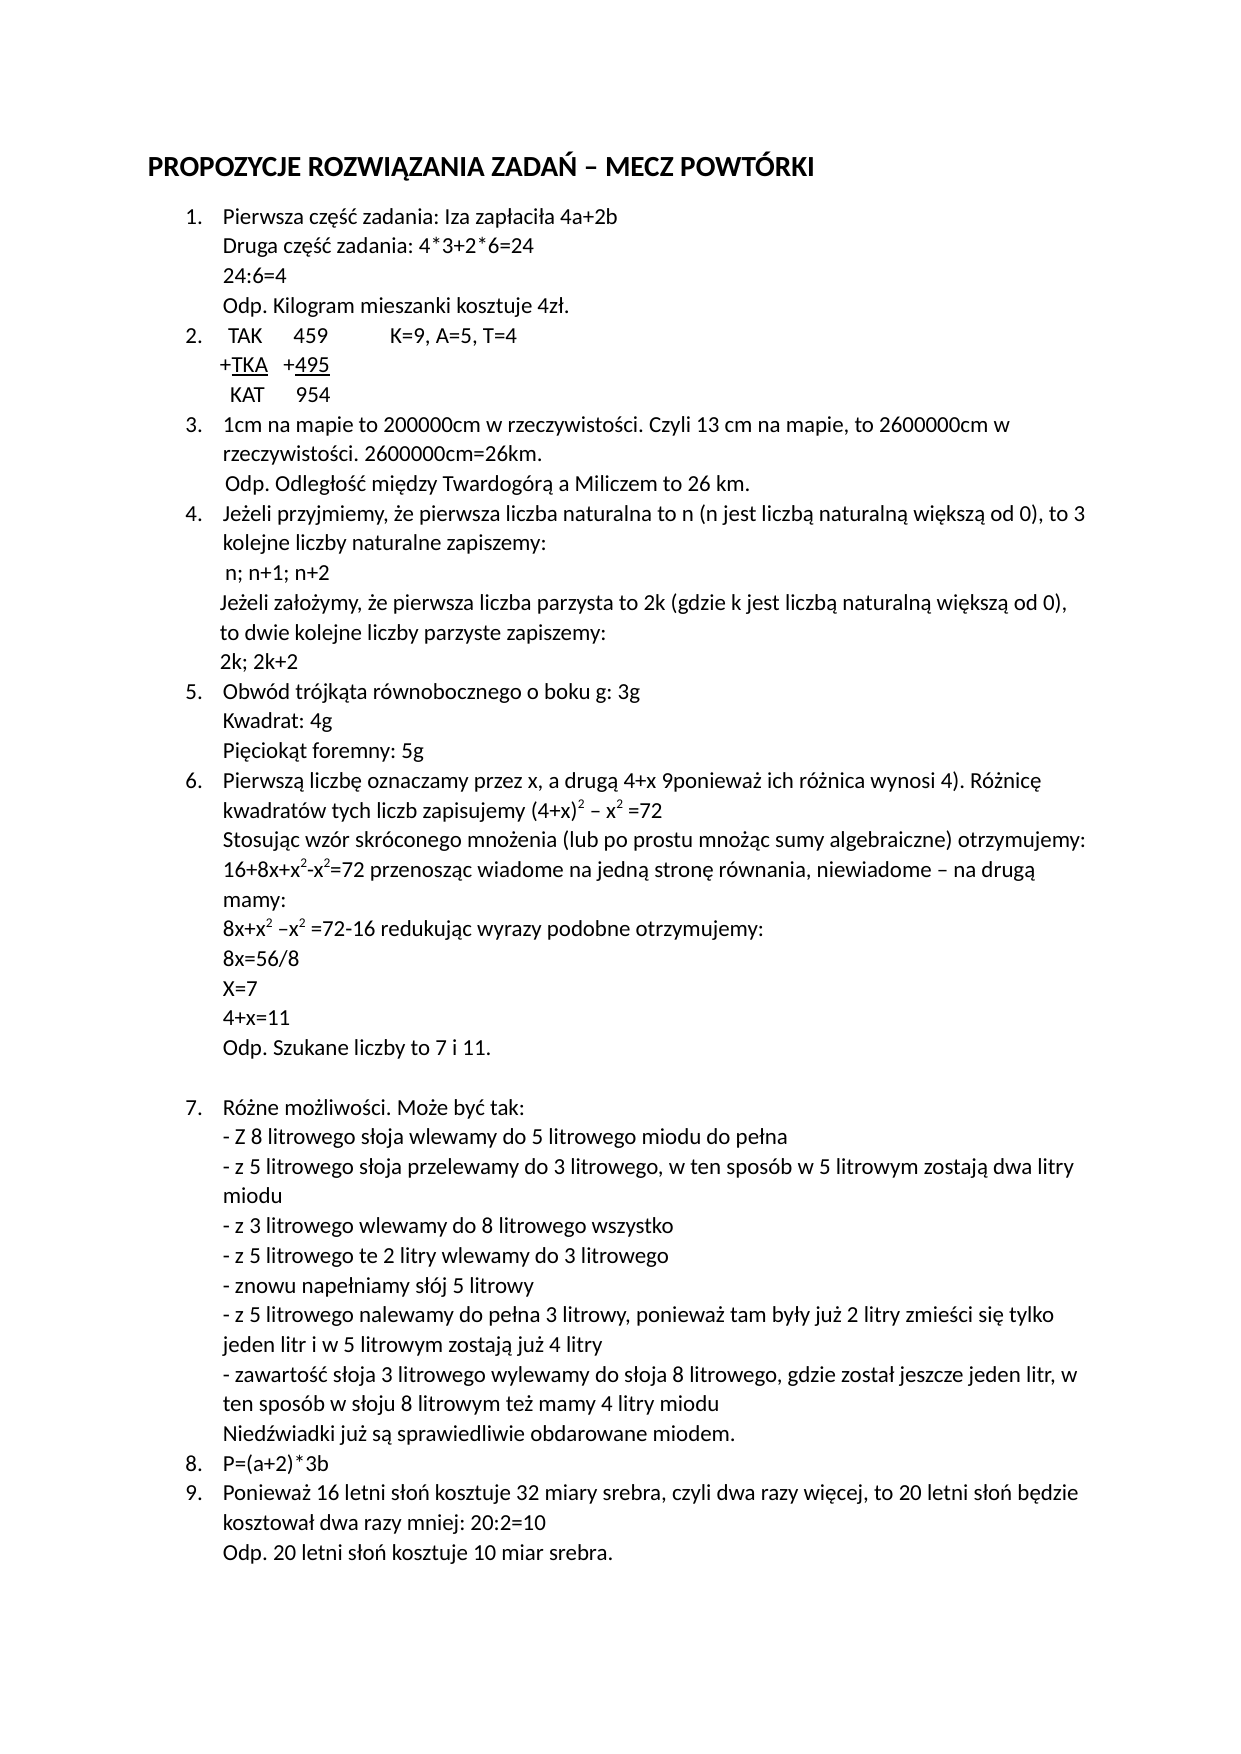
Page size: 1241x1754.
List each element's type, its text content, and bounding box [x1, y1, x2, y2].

list - z 5 litrowego nalewamy do pełna 3 litrowy, ponieważ tam były już 2 litry zmieści się tylko jeden litr i w 5 litrowym zostają już 4 litry [223, 1300, 1093, 1358]
list Odp. Kilogram mieszanki kosztuje 4zł. [223, 291, 1093, 319]
list P=(a+2)*3b [185, 1449, 1093, 1477]
list 2k; 2k+2 [148, 647, 1093, 675]
list +TKA +495 [148, 350, 1093, 378]
list Stosując wzór skróconego mnożenia (lub po prostu mnożąc sumy algebraiczne) otrzymujemy: [223, 825, 1093, 853]
list - Z 8 litrowego słoja wlewamy do 5 litrowego miodu do pełna [223, 1122, 1093, 1150]
list n; n+1; n+2 [148, 558, 1093, 586]
list 8x+x2 –x2 =72-16 redukując wyrazy podobne otrzymujemy: [223, 914, 1093, 942]
list Pierwszą liczbę oznaczamy przez x, a drugą 4+x 9ponieważ ich różnica wynosi 4). Różnicę kwadratów tych liczb zapisujemy (4+x)2 – x2 =72 [185, 766, 1093, 824]
list Druga część zadania: 4*3+2*6=24 [223, 232, 1093, 260]
list Odp. 20 letni słoń kosztuje 10 miar srebra. [185, 1538, 1093, 1566]
list Odp. Szukane liczby to 7 i 11. [223, 1033, 1093, 1061]
list KAT 954 [148, 380, 1093, 408]
list Pierwsza część zadania: Iza zapłaciła 4a+2b [185, 202, 1093, 230]
list 4+x=11 [223, 1003, 1093, 1032]
list Ponieważ 16 letni słoń kosztuje 32 miary srebra, czyli dwa razy więcej, to 20 letni słoń będzie kosztował dwa razy mniej: 20:2=10 [185, 1478, 1093, 1536]
list to dwie kolejne liczby parzyste zapiszemy: [148, 618, 1093, 646]
list Obwód trójkąta równobocznego o boku g: 3g [185, 677, 1093, 705]
list Kwadrat: 4g [223, 707, 1093, 735]
list 8x=56/8 [223, 944, 1093, 972]
list Różne możliwości. Może być tak: [185, 1093, 1093, 1121]
list Odp. Odległość między Twardogórą a Miliczem to 26 km. [148, 469, 1093, 497]
list 16+8x+x2-x2=72 przenosząc wiadome na jedną stronę równania, niewiadome – na drugą mamy: [223, 855, 1093, 913]
list 1cm na mapie to 200000cm w rzeczywistości. Czyli 13 cm na mapie, to 2600000cm w rzeczywistości. 2600000cm=26km. [185, 410, 1093, 467]
list Jeżeli przyjmiemy, że pierwsza liczba naturalna to n (n jest liczbą naturalną większą od 0), to 3 kolejne liczby naturalne zapiszemy: [185, 499, 1093, 557]
list Niedźwiadki już są sprawiedliwie obdarowane miodem. [223, 1419, 1093, 1447]
list - z 3 litrowego wlewamy do 8 litrowego wszystko [223, 1211, 1093, 1239]
list - zawartość słoja 3 litrowego wylewamy do słoja 8 litrowego, gdzie został jeszcze jeden litr, w ten sposób w słoju 8 litrowym też mamy 4 litry miodu [223, 1360, 1093, 1417]
text PROPOZYCJE ROZWIĄZANIA ZADAŃ – MECZ POWTÓRKI [148, 148, 1093, 183]
list Jeżeli założymy, że pierwsza liczba parzysta to 2k (gdzie k jest liczbą naturalną większą od 0), [148, 588, 1093, 616]
list - znowu napełniamy słój 5 litrowy [223, 1271, 1093, 1299]
list 24:6=4 [223, 261, 1093, 289]
list TAK 459 K=9, A=5, T=4 [185, 321, 1093, 349]
list Pięciokąt foremny: 5g [223, 736, 1093, 764]
list X=7 [223, 974, 1093, 1002]
list - z 5 litrowego słoja przelewamy do 3 litrowego, w ten sposób w 5 litrowym zostają dwa litry miodu [223, 1152, 1093, 1210]
list - z 5 litrowego te 2 litry wlewamy do 3 litrowego [223, 1241, 1093, 1269]
